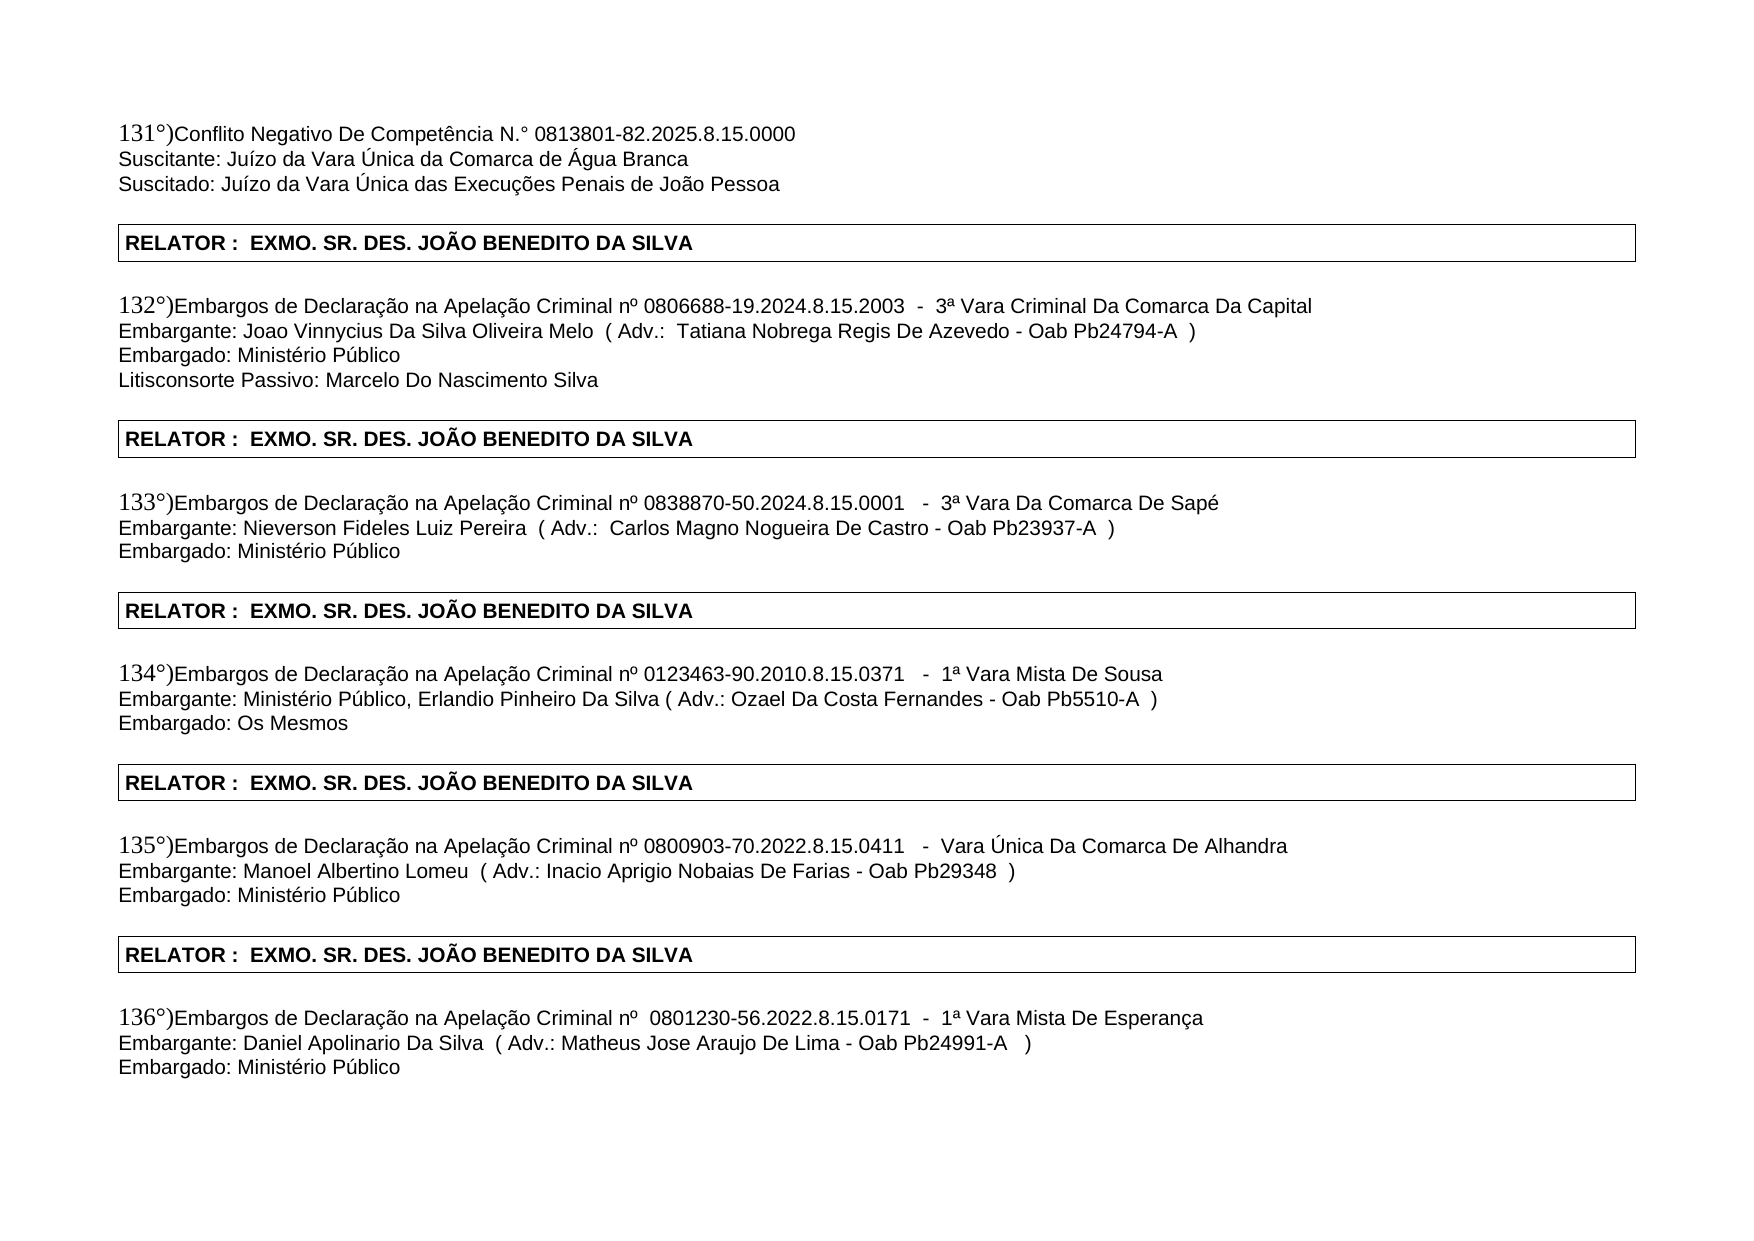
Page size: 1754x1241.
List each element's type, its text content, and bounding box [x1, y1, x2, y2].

table_header RELATOR : EXMO. SR. DES. JOÃO BENEDITO DA SILVA [119, 225, 1635, 261]
text Embargante: Nieverson Fideles Luiz Pereira ( Adv.: Carlos Magno Nogueira De Castro - Oab Pb23937-A ) [118, 515, 1636, 539]
text Embargado: Ministério Público [118, 539, 1636, 563]
text Litisconsorte Passivo: Marcelo Do Nascimento Silva [118, 368, 1636, 392]
text 132°)Embargos de Declaração na Apelação Criminal nº 0806688-19.2024.8.15.2003 - 3ª Vara Criminal Da Comarca Da Capital [118, 290, 1636, 319]
text Embargado: Ministério Público [118, 883, 1636, 907]
text 135°)Embargos de Declaração na Apelação Criminal nº 0800903-70.2022.8.15.0411 - Vara Única Da Comarca De Alhandra [118, 830, 1636, 859]
table_header RELATOR : EXMO. SR. DES. JOÃO BENEDITO DA SILVA [119, 937, 1635, 972]
text Suscitante: Juízo da Vara Única da Comarca de Água Branca [118, 147, 1636, 171]
text 136°)Embargos de Declaração na Apelação Criminal nº 0801230-56.2022.8.15.0171 - 1ª Vara Mista De Esperança [118, 1002, 1636, 1031]
text Embargante: Joao Vinnycius Da Silva Oliveira Melo ( Adv.: Tatiana Nobrega Regis De Azevedo - Oab Pb24794-A ) [118, 319, 1636, 343]
text Embargante: Ministério Público, Erlandio Pinheiro Da Silva ( Adv.: Ozael Da Costa Fernandes - Oab Pb5510-A ) [118, 687, 1636, 711]
text 134°)Embargos de Declaração na Apelação Criminal nº 0123463-90.2010.8.15.0371 - 1ª Vara Mista De Sousa [118, 658, 1636, 687]
text Suscitado: Juízo da Vara Única das Execuções Penais de João Pessoa [118, 171, 1636, 195]
table_header RELATOR : EXMO. SR. DES. JOÃO BENEDITO DA SILVA [119, 765, 1635, 800]
text Embargado: Os Mesmos [118, 711, 1636, 735]
text 133°)Embargos de Declaração na Apelação Criminal nº 0838870-50.2024.8.15.0001 - 3ª Vara Da Comarca De Sapé [118, 487, 1636, 515]
text Embargante: Manoel Albertino Lomeu ( Adv.: Inacio Aprigio Nobaias De Farias - Oab Pb29348 ) [118, 859, 1636, 883]
text Embargante: Daniel Apolinario Da Silva ( Adv.: Matheus Jose Araujo De Lima - Oab Pb24991-A ) [118, 1031, 1636, 1055]
table_header RELATOR : EXMO. SR. DES. JOÃO BENEDITO DA SILVA [119, 421, 1635, 457]
text Embargado: Ministério Público [118, 1055, 1636, 1079]
table_header RELATOR : EXMO. SR. DES. JOÃO BENEDITO DA SILVA [119, 593, 1635, 628]
text 131°)Conflito Negativo De Competência N.° 0813801-82.2025.8.15.0000 [118, 118, 1636, 147]
text Embargado: Ministério Público [118, 343, 1636, 367]
